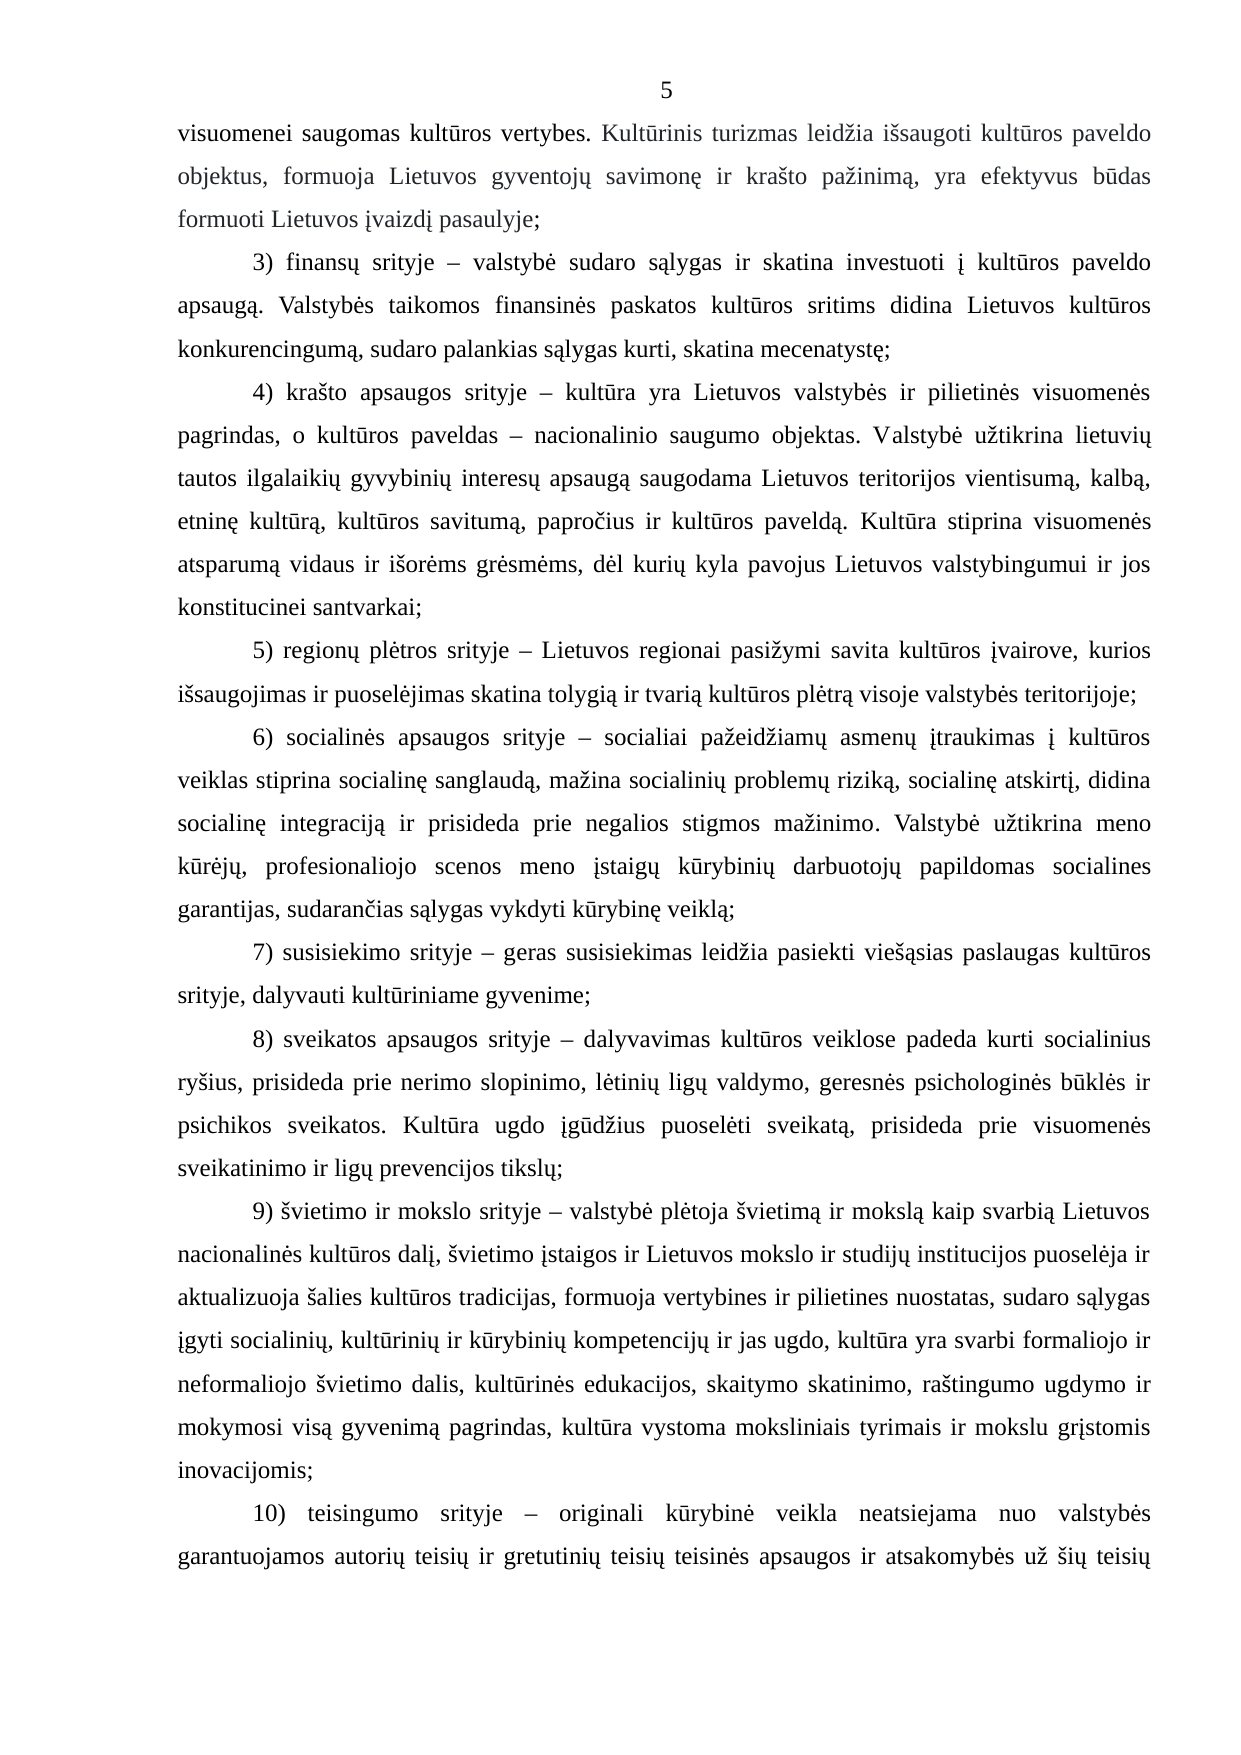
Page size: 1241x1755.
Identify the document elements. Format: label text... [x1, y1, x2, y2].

text 3) finansų srityje – valstybė sudaro sąlygas ir skatina investuoti į kultūros paveldo apsaugą. Valstybės taikomos finansinės paskatos kultūros sritims didina Lietuvos kultūros konkurencingumą, sudaro palankias sąlygas kurti, skatina mecenatystę; [177, 247, 1152, 362]
text 10) teisingumo srityje – originali kūrybinė veikla neatsiejama nuo valstybės garantuojamos autorių teisių ir gretutinių teisių teisinės apsaugos ir atsakomybės už šių teisių [177, 1498, 1152, 1570]
text 4) krašto apsaugos srityje – kultūra yra Lietuvos valstybės ir pilietinės visuomenės pagrindas, o kultūros paveldas – nacionalinio saugumo objektas. Valstybė užtikrina lietuvių tautos ilgalaikių gyvybinių interesų apsaugą saugodama Lietuvos teritorijos vientisumą, kalbą, etninę kultūrą, kultūros savitumą, papročius ir kultūros paveldą. Kultūra stiprina visuomenės atsparumą vidaus ir išorėms grėsmėms, dėl kurių kyla pavojus Lietuvos valstybingumui ir jos konstitucinei santvarkai; [177, 377, 1152, 621]
text 9) švietimo ir mokslo srityje – valstybė plėtoja švietimą ir mokslą kaip svarbią Lietuvos nacionalinės kultūros dalį, švietimo įstaigos ir Lietuvos mokslo ir studijų institucijos puoselėja ir aktualizuoja šalies kultūros tradicijas, formuoja vertybines ir pilietines nuostatas, sudaro sąlygas įgyti socialinių, kultūrinių ir kūrybinių kompetencijų ir jas ugdo, kultūra yra svarbi formaliojo ir neformaliojo švietimo dalis, kultūrinės edukacijos, skaitymo skatinimo, raštingumo ugdymo ir mokymosi visą gyvenimą pagrindas, kultūra vystoma moksliniais tyrimais ir mokslu grįstomis inovacijomis; [177, 1196, 1152, 1484]
text visuomenei saugomas kultūros vertybes. Kultūrinis turizmas leidžia išsaugoti kultūros paveldo objektus, formuoja Lietuvos gyventojų savimonę ir krašto pažinimą, yra efektyvus būdas formuoti Lietuvos įvaizdį pasaulyje; [177, 118, 1152, 233]
text 5) regionų plėtros srityje – Lietuvos regionai pasižymi savita kultūros įvairove, kurios išsaugojimas ir puoselėjimas skatina tolygią ir tvarią kultūros plėtrą visoje valstybės teritorijoje; [177, 636, 1152, 707]
text 8) sveikatos apsaugos srityje – dalyvavimas kultūros veiklose padeda kurti socialinius ryšius, prisideda prie nerimo slopinimo, lėtinių ligų valdymo, geresnės psichologinės būklės ir psichikos sveikatos. Kultūra ugdo įgūdžius puoselėti sveikatą, prisideda prie visuomenės sveikatinimo ir ligų prevencijos tikslų; [177, 1024, 1152, 1182]
text 6) socialinės apsaugos srityje – socialiai pažeidžiamų asmenų įtraukimas į kultūros veiklas stiprina socialinę sanglaudą, mažina socialinių problemų riziką, socialinę atskirtį, didina socialinę integraciją ir prisideda prie negalios stigmos mažinimo. Valstybė užtikrina meno kūrėjų, profesionaliojo scenos meno įstaigų kūrybinių darbuotojų papildomas socialines garantijas, sudarančias sąlygas vykdyti kūrybinę veiklą; [177, 722, 1152, 923]
text 7) susisiekimo srityje – geras susisiekimas leidžia pasiekti viešąsias paslaugas kultūros srityje, dalyvauti kultūriniame gyvenime; [177, 937, 1152, 1009]
